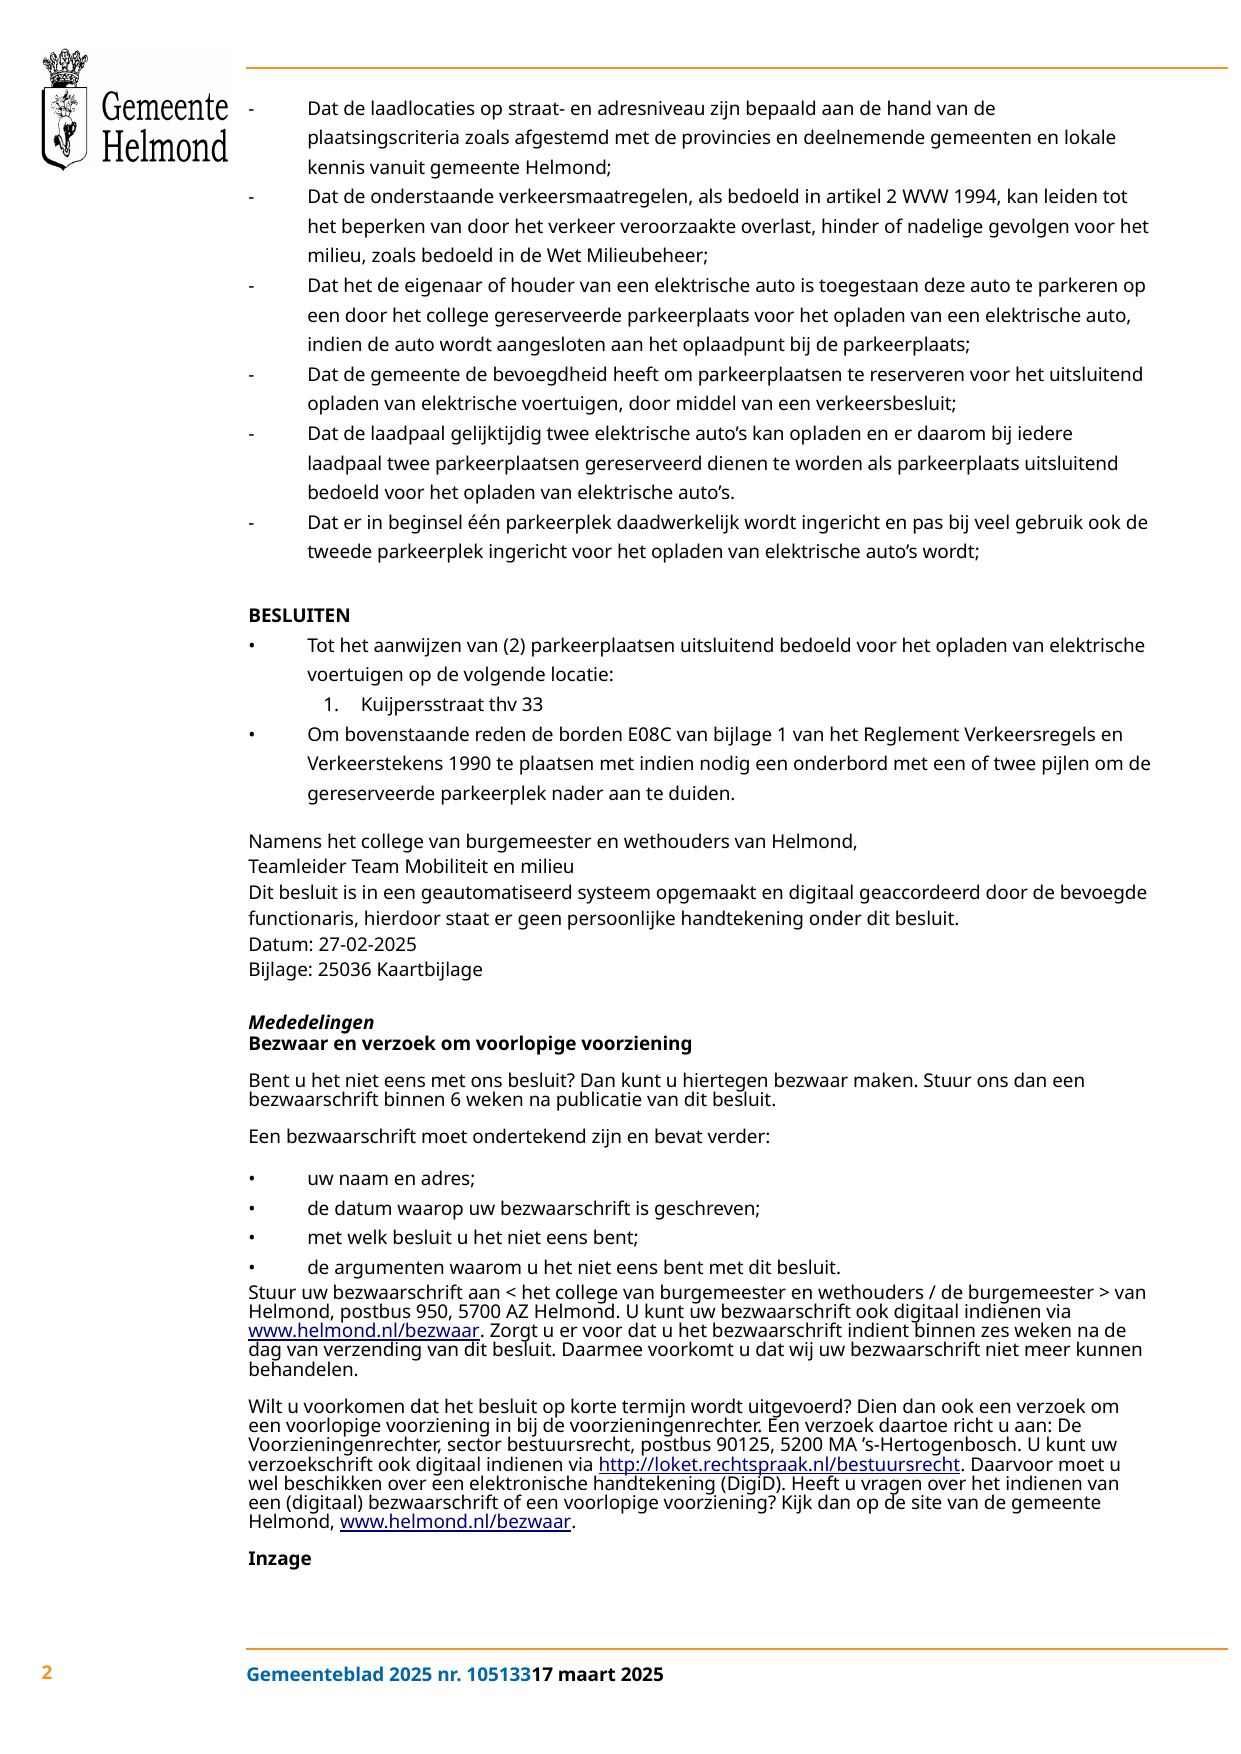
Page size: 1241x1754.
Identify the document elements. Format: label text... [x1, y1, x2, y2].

text Een bezwaarschrift moet ondertekend zijn en bevat verder: [248, 1128, 1152, 1148]
text BESLUITEN [248, 602, 1152, 628]
text Bezwaar en verzoek om voorlopige voorziening [248, 1035, 1152, 1054]
list Dat er in beginsel één parkeerplek daadwerkelijk wordt ingericht en pas bij veel gebruik ook de tweede parkeerplek ingericht voor het opladen van elektrische auto’s wordt; [248, 509, 1152, 564]
list Dat het de eigenaar of houder van een elektrische auto is toegestaan deze auto te parkeren op een door het college gereserveerde parkeerplaats voor het opladen van een elektrische auto, indien de auto wordt aangesloten aan het oplaadpunt bij de parkeerplaats; [248, 272, 1152, 357]
text Stuur uw bezwaarschrift aan < het college van burgemeester en wethouders / de burgemeester > van Helmond, postbus 950, 5700 AZ Helmond. U kunt uw bezwaarschrift ook digitaal indienen via www.helmond.nl/bezwaar. Zorgt u er voor dat u het bezwaarschrift indient binnen zes weken na de dag van verzending van dit besluit. Daarmee voorkomt u dat wij uw bezwaarschrift niet meer kunnen behandelen. [248, 1284, 1152, 1380]
list Tot het aanwijzen van (2) parkeerplaatsen uitsluitend bedoeld voor het opladen van elektrische voertuigen op de volgende locatie: [248, 632, 1152, 687]
list Dat de onderstaande verkeersmaatregelen, als bedoeld in artikel 2 WVW 1994, kan leiden tot het beperken van door het verkeer veroorzaakte overlast, hinder of nadelige gevolgen voor het milieu, zoals bedoeld in de Wet Milieubeheer; [248, 183, 1152, 268]
text Datum: 27-02-2025 [248, 931, 1152, 956]
list met welk besluit u het niet eens bent; [248, 1224, 1152, 1250]
text Bent u het niet eens met ons besluit? Dan kunt u hiertegen bezwaar maken. Stuur ons dan een bezwaarschrift binnen 6 weken na publicatie van dit besluit. [248, 1072, 1152, 1111]
text Wilt u voorkomen dat het besluit op korte termijn wordt uitgevoerd? Dien dan ook een verzoek om een voorlopige voorziening in bij de voorzieningenrechter. Een verzoek daartoe richt u aan: De Voorzieningenrechter, sector bestuursrecht, postbus 90125, 5200 MA ’s-Hertogenbosch. U kunt uw verzoekschrift ook digitaal indienen via http://loket.rechtspraak.nl/bestuursrecht. Daarvoor moet u wel beschikken over een elektronische handtekening (DigiD). Heeft u vragen over het indienen van een (digitaal) bezwaarschrift of een voorlopige voorziening? Kijk dan op de site van de gemeente Helmond, www.helmond.nl/bezwaar. [248, 1398, 1152, 1533]
list Kuijpersstraat thv 33 [323, 691, 1152, 717]
text Bijlage: 25036 Kaartbijlage [248, 956, 1152, 982]
text Inzage [248, 1550, 1152, 1569]
list Dat de gemeente de bevoegdheid heeft om parkeerplaatsen te reserveren voor het uitsluitend opladen van elektrische voertuigen, door middel van een verkeersbesluit; [248, 361, 1152, 416]
text Teamleider Team Mobiliteit en milieu [248, 853, 1152, 879]
list Dat de laadlocaties op straat- en adresniveau zijn bepaald aan de hand van de plaatsingscriteria zoals afgestemd met de provincies en deelnemende gemeenten en lokale kennis vanuit gemeente Helmond; [248, 95, 1152, 180]
list Dat de laadpaal gelijktijdig twee elektrische auto’s kan opladen en er daarom bij iedere laadpaal twee parkeerplaatsen gereserveerd dienen te worden als parkeerplaats uitsluitend bedoeld voor het opladen van elektrische auto’s. [248, 420, 1152, 505]
list Om bovenstaande reden de borden E08C van bijlage 1 van het Reglement Verkeersregels en Verkeerstekens 1990 te plaatsen met indien nodig een onderbord met een of twee pijlen om de gereserveerde parkeerplek nader aan te duiden. [248, 721, 1152, 806]
list de argumenten waarom u het niet eens bent met dit besluit. [248, 1254, 1152, 1280]
list uw naam en adres; [248, 1165, 1152, 1191]
text Dit besluit is in een geautomatiseerd systeem opgemaakt en digitaal geaccordeerd door de bevoegde functionaris, hierdoor staat er geen persoonlijke handtekening onder dit besluit. [248, 879, 1152, 931]
list de datum waarop uw bezwaarschrift is geschreven; [248, 1195, 1152, 1221]
text Mededelingen [248, 1009, 1152, 1035]
text Namens het college van burgemeester en wethouders van Helmond, [248, 828, 1152, 853]
picture [41, 47, 231, 172]
